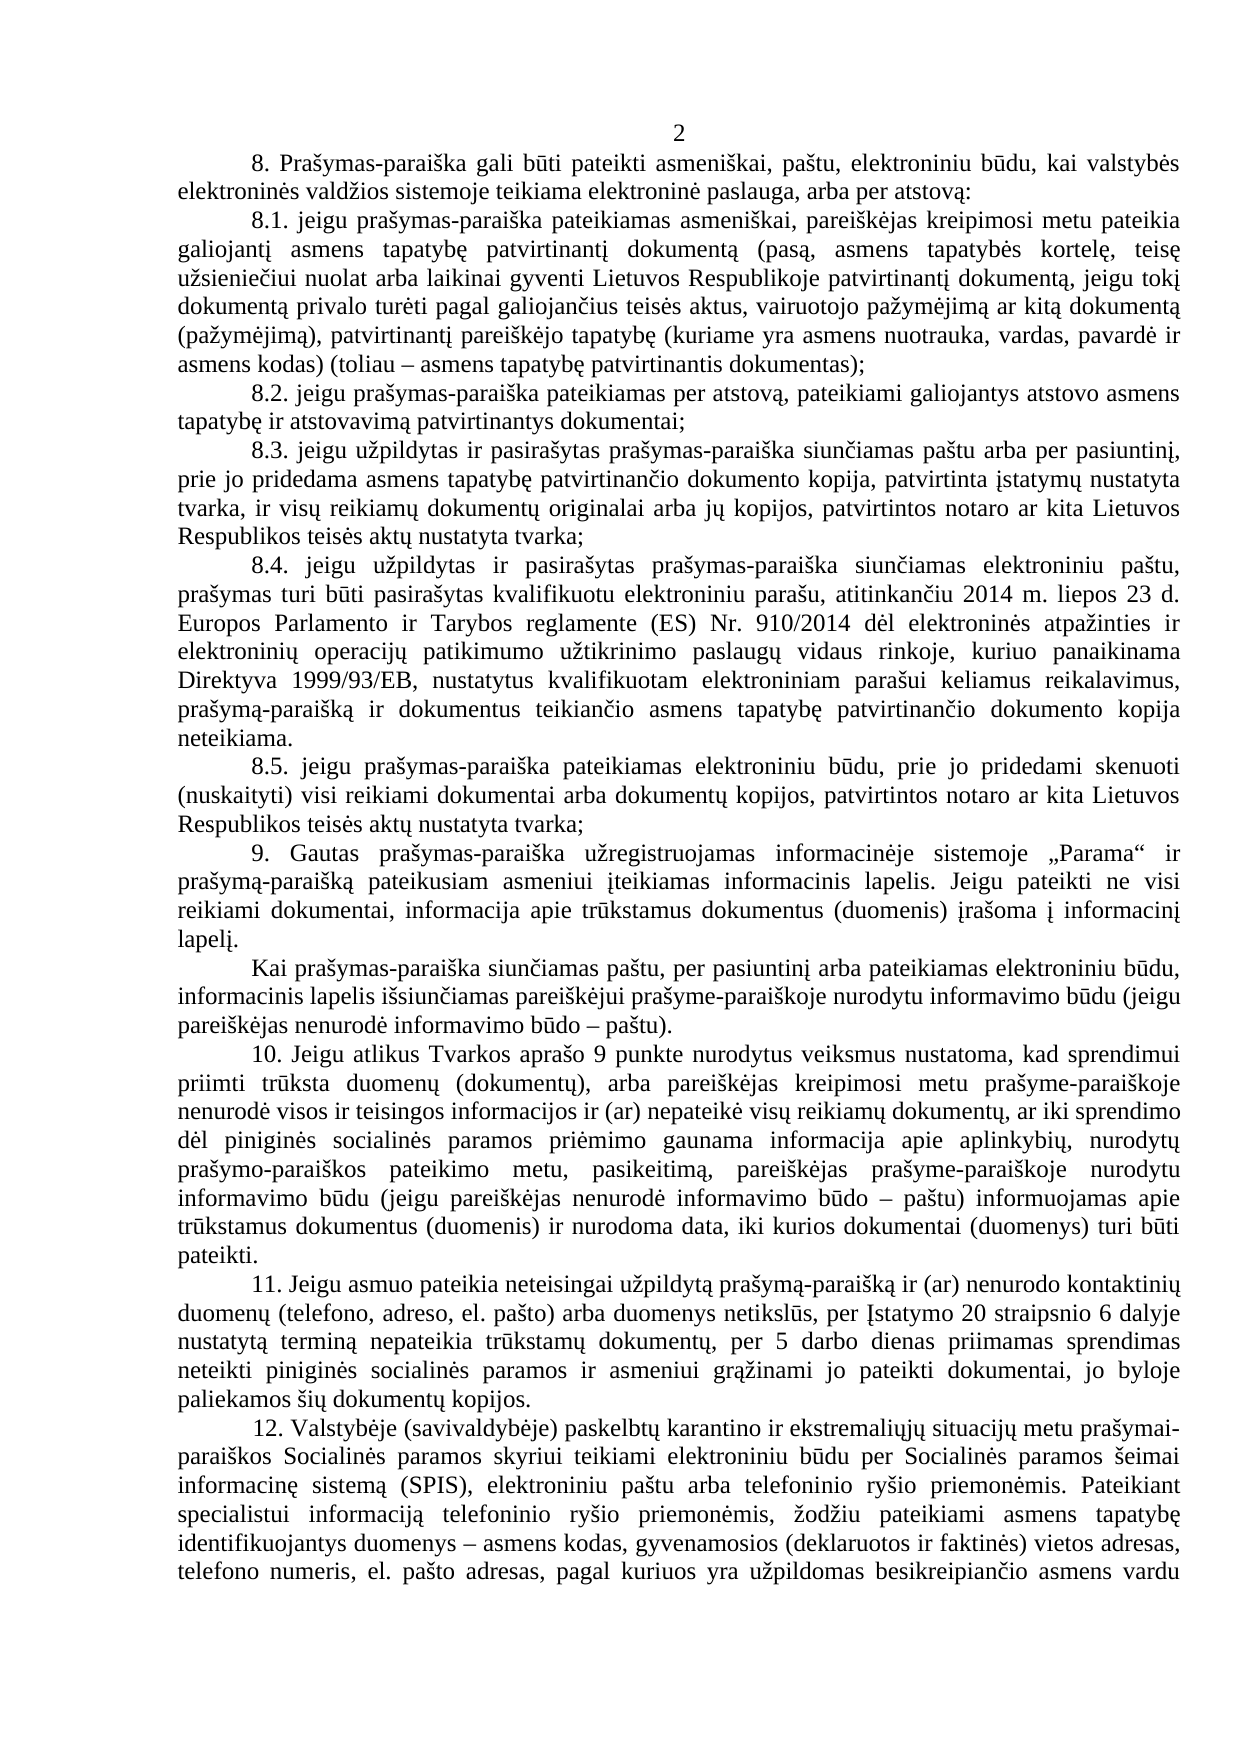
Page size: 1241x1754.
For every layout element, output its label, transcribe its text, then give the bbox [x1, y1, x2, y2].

text 11. Jeigu asmuo pateikia neteisingai užpildytą prašymą-paraišką ir (ar) nenurodo kontaktinių duomenų (telefono, adreso, el. pašto) arba duomenys netikslūs, per Įstatymo 20 straipsnio 6 dalyje nustatytą terminą nepateikia trūkstamų dokumentų, per 5 darbo dienas priimamas sprendimas neteikti piniginės socialinės paramos ir asmeniui grąžinami jo pateikti dokumentai, jo byloje paliekamos šių dokumentų kopijos. [177, 1269, 1181, 1413]
text 8. Prašymas-paraiška gali būti pateikti asmeniškai, paštu, elektroniniu būdu, kai valstybės elektroninės valdžios sistemoje teikiama elektroninė paslauga, arba per atstovą: [177, 148, 1181, 205]
text Kai prašymas-paraiška siunčiamas paštu, per pasiuntinį arba pateikiamas elektroniniu būdu, informacinis lapelis išsiunčiamas pareiškėjui prašyme-paraiškoje nurodytu informavimo būdu (jeigu pareiškėjas nenurodė informavimo būdo – paštu). [177, 953, 1181, 1039]
text 8.5. jeigu prašymas-paraiška pateikiamas elektroniniu būdu, prie jo pridedami skenuoti (nuskaityti) visi reikiami dokumentai arba dokumentų kopijos, patvirtintos notaro ar kita Lietuvos Respublikos teisės aktų nustatyta tvarka; [177, 751, 1181, 838]
text 8.4. jeigu užpildytas ir pasirašytas prašymas-paraiška siunčiamas elektroniniu paštu, prašymas turi būti pasirašytas kvalifikuotu elektroniniu parašu, atitinkančiu 2014 m. liepos 23 d. Europos Parlamento ir Tarybos reglamente (ES) Nr. 910/2014 dėl elektroninės atpažinties ir elektroninių operacijų patikimumo užtikrinimo paslaugų vidaus rinkoje, kuriuo panaikinama Direktyva 1999/93/EB, nustatytus kvalifikuotam elektroniniam parašui keliamus reikalavimus, prašymą-paraišką ir dokumentus teikiančio asmens tapatybę patvirtinančio dokumento kopija neteikiama. [177, 550, 1181, 751]
text 12. Valstybėje (savivaldybėje) paskelbtų karantino ir ekstremaliųjų situacijų metu prašymai-paraiškos Socialinės paramos skyriui teikiami elektroniniu būdu per Socialinės paramos šeimai informacinę sistemą (SPIS), elektroniniu paštu arba telefoninio ryšio priemonėmis. Pateikiant specialistui informaciją telefoninio ryšio priemonėmis, žodžiu pateikiami asmens tapatybę identifikuojantys duomenys – asmens kodas, gyvenamosios (deklaruotos ir faktinės) vietos adresas, telefono numeris, el. pašto adresas, pagal kuriuos yra užpildomas besikreipiančio asmens vardu [177, 1413, 1181, 1585]
text 8.3. jeigu užpildytas ir pasirašytas prašymas-paraiška siunčiamas paštu arba per pasiuntinį, prie jo pridedama asmens tapatybę patvirtinančio dokumento kopija, patvirtinta įstatymų nustatyta tvarka, ir visų reikiamų dokumentų originalai arba jų kopijos, patvirtintos notaro ar kita Lietuvos Respublikos teisės aktų nustatyta tvarka; [177, 435, 1181, 550]
text 10. Jeigu atlikus Tvarkos aprašo 9 punkte nurodytus veiksmus nustatoma, kad sprendimui priimti trūksta duomenų (dokumentų), arba pareiškėjas kreipimosi metu prašyme-paraiškoje nenurodė visos ir teisingos informacijos ir (ar) nepateikė visų reikiamų dokumentų, ar iki sprendimo dėl piniginės socialinės paramos priėmimo gaunama informacija apie aplinkybių, nurodytų prašymo-paraiškos pateikimo metu, pasikeitimą, pareiškėjas prašyme-paraiškoje nurodytu informavimo būdu (jeigu pareiškėjas nenurodė informavimo būdo – paštu) informuojamas apie trūkstamus dokumentus (duomenis) ir nurodoma data, iki kurios dokumentai (duomenys) turi būti pateikti. [177, 1039, 1181, 1269]
text 8.1. jeigu prašymas-paraiška pateikiamas asmeniškai, pareiškėjas kreipimosi metu pateikia galiojantį asmens tapatybę patvirtinantį dokumentą (pasą, asmens tapatybės kortelę, teisę užsieniečiui nuolat arba laikinai gyventi Lietuvos Respublikoje patvirtinantį dokumentą, jeigu tokį dokumentą privalo turėti pagal galiojančius teisės aktus, vairuotojo pažymėjimą ar kitą dokumentą (pažymėjimą), patvirtinantį pareiškėjo tapatybę (kuriame yra asmens nuotrauka, vardas, pavardė ir asmens kodas) (toliau – asmens tapatybę patvirtinantis dokumentas); [177, 205, 1181, 378]
text 9. Gautas prašymas-paraiška užregistruojamas informacinėje sistemoje „Parama“ ir prašymą-paraišką pateikusiam asmeniui įteikiamas informacinis lapelis. Jeigu pateikti ne visi reikiami dokumentai, informacija apie trūkstamus dokumentus (duomenis) įrašoma į informacinį lapelį. [177, 838, 1181, 953]
text 8.2. jeigu prašymas-paraiška pateikiamas per atstovą, pateikiami galiojantys atstovo asmens tapatybę ir atstovavimą patvirtinantys dokumentai; [177, 378, 1181, 435]
